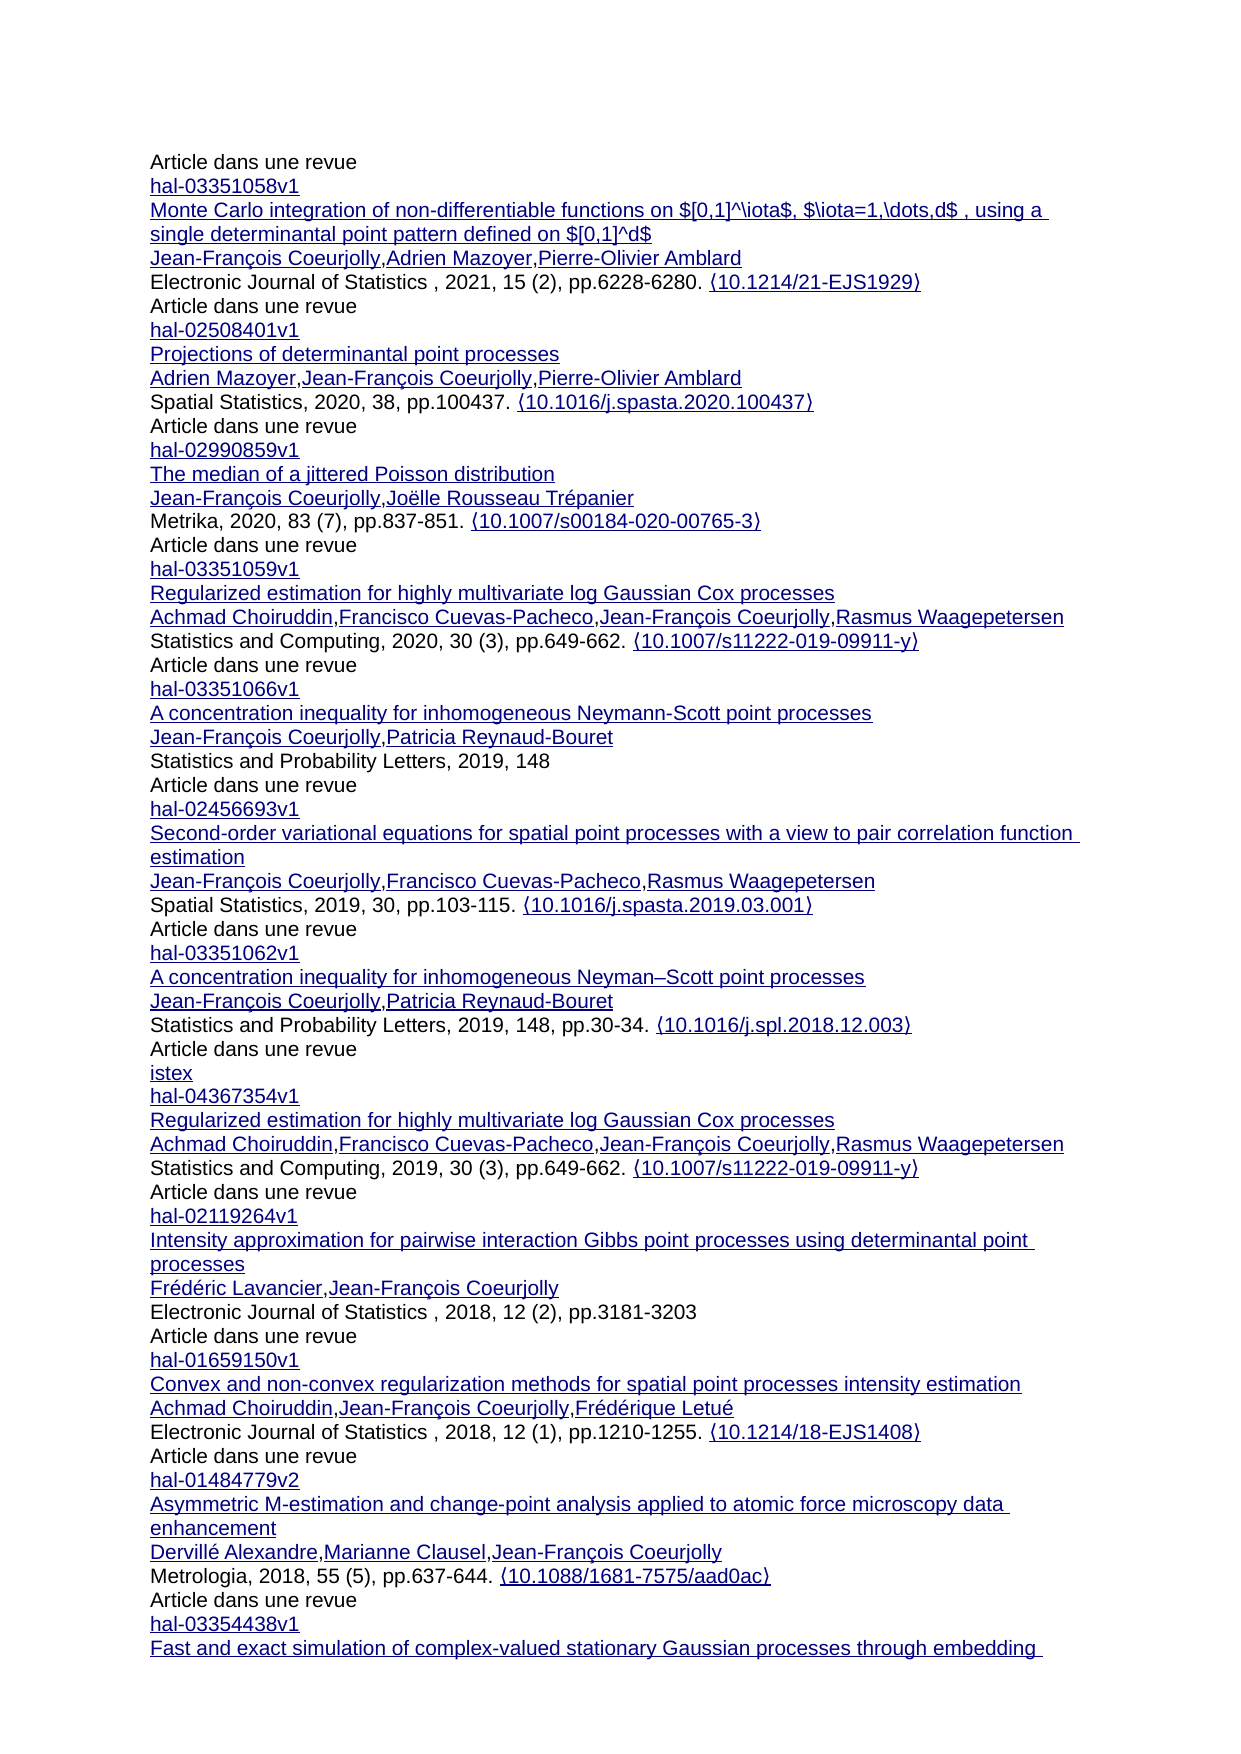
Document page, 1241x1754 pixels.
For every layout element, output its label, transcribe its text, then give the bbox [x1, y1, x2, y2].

table_cell Fast and exact simulation of complex-valued stationary Gaussian processes through embedding [150, 1635, 1090, 1659]
table_cell Second-order variational equations for spatial point processes with a view to pair correlation function estimation Jean-François Coeurjolly,Francisco Cuevas-Pacheco,Rasmus Waagepetersen Spatial Statistics, 2019, 30, pp.103-115. ⟨10.1016/j.spasta.2019.03.001⟩ Article dans une revue hal-03351062v1 [150, 821, 1090, 964]
table_cell Convex and non-convex regularization methods for spatial point processes intensity estimation Achmad Choiruddin,Jean-François Coeurjolly,Frédérique Letué Electronic Journal of Statistics , 2018, 12 (1), pp.1210-1255. ⟨10.1214/18-EJS1408⟩ Article dans une revue hal-01484779v2 [150, 1372, 1090, 1492]
table_cell A concentration inequality for inhomogeneous Neymann-Scott point processes Jean-François Coeurjolly,Patricia Reynaud-Bouret Statistics and Probability Letters, 2019, 148 Article dans une revue hal-02456693v1 [150, 701, 1090, 821]
table_cell A concentration inequality for inhomogeneous Neyman–Scott point processes Jean-François Coeurjolly,Patricia Reynaud-Bouret Statistics and Probability Letters, 2019, 148, pp.30-34. ⟨10.1016/j.spl.2018.12.003⟩ Article dans une revue istex hal-04367354v1 [150, 965, 1090, 1108]
table_cell The median of a jittered Poisson distribution Jean-François Coeurjolly,Joëlle Rousseau Trépanier Metrika, 2020, 83 (7), pp.837-851. ⟨10.1007/s00184-020-00765-3⟩ Article dans une revue hal-03351059v1 [150, 461, 1090, 581]
table_cell Intensity approximation for pairwise interaction Gibbs point processes using determinantal point processes Frédéric Lavancier,Jean-François Coeurjolly Electronic Journal of Statistics , 2018, 12 (2), pp.3181-3203 Article dans une revue hal-01659150v1 [150, 1228, 1090, 1372]
table_cell Article dans une revue hal-03351058v1 [150, 150, 1090, 198]
table_cell Asymmetric M-estimation and change-point analysis applied to atomic force microscopy data enhancement Dervillé Alexandre,Marianne Clausel,Jean-François Coeurjolly Metrologia, 2018, 55 (5), pp.637-644. ⟨10.1088/1681-7575/aad0ac⟩ Article dans une revue hal-03354438v1 [150, 1492, 1090, 1635]
table_cell Projections of determinantal point processes Adrien Mazoyer,Jean-François Coeurjolly,Pierre-Olivier Amblard Spatial Statistics, 2020, 38, pp.100437. ⟨10.1016/j.spasta.2020.100437⟩ Article dans une revue hal-02990859v1 [150, 342, 1090, 461]
table_cell Regularized estimation for highly multivariate log Gaussian Cox processes Achmad Choiruddin,Francisco Cuevas-Pacheco,Jean-François Coeurjolly,Rasmus Waagepetersen Statistics and Computing, 2020, 30 (3), pp.649-662. ⟨10.1007/s11222-019-09911-y⟩ Article dans une revue hal-03351066v1 [150, 581, 1090, 701]
table_cell Regularized estimation for highly multivariate log Gaussian Cox processes Achmad Choiruddin,Francisco Cuevas-Pacheco,Jean-François Coeurjolly,Rasmus Waagepetersen Statistics and Computing, 2019, 30 (3), pp.649-662. ⟨10.1007/s11222-019-09911-y⟩ Article dans une revue hal-02119264v1 [150, 1108, 1090, 1228]
table_cell Monte Carlo integration of non-differentiable functions on $[0,1]^\iota$, $\iota=1,\dots,d$ , using a single determinantal point pattern defined on $[0,1]^d$ Jean-François Coeurjolly,Adrien Mazoyer,Pierre-Olivier Amblard Electronic Journal of Statistics , 2021, 15 (2), pp.6228-6280. ⟨10.1214/21-EJS1929⟩ Article dans une revue hal-02508401v1 [150, 198, 1090, 342]
